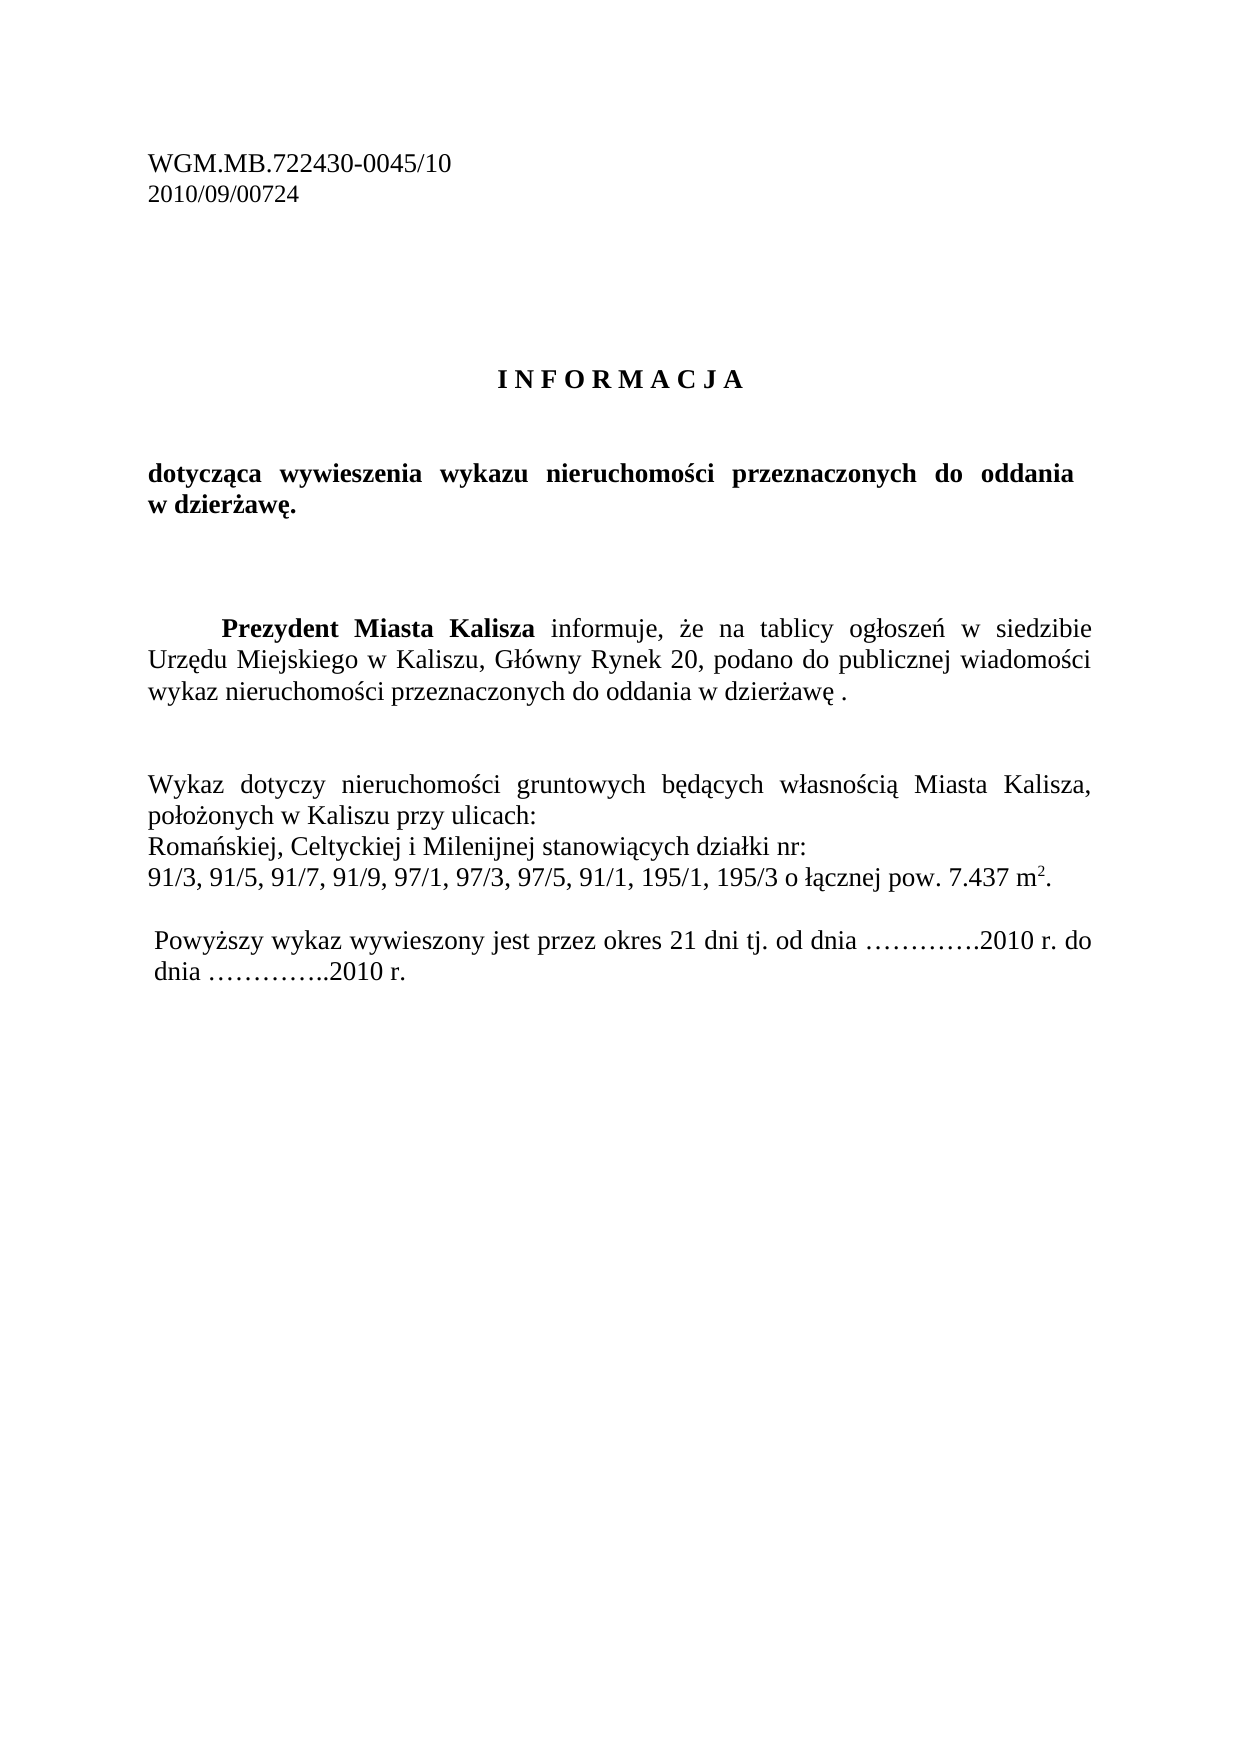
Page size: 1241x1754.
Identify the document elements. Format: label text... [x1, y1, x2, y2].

text 91/3, 91/5, 91/7, 91/9, 97/1, 97/3, 97/5, 91/1, 195/1, 195/3 o łącznej pow. 7.437 m2. [148, 862, 1093, 893]
text 2010/09/00724 [148, 179, 1093, 207]
text Romańskiej, Celtyckiej i Milenijnej stanowiących działki nr: [148, 830, 1093, 862]
text dotycząca wywieszenia wykazu nieruchomości przeznaczonych do oddania w dzierżawę. [148, 457, 1093, 519]
text Powyższy wykaz wywieszony jest przez okres 21 dni tj. od dnia ………….2010 r. do dnia …………..2010 r. [154, 924, 1093, 986]
text Wykaz dotyczy nieruchomości gruntowych będących własnością Miasta Kalisza, położonych w Kaliszu przy ulicach: [148, 768, 1093, 830]
text Prezydent Miasta Kalisza informuje, że na tablicy ogłoszeń w siedzibie Urzędu Miejskiego w Kaliszu, Główny Rynek 20, podano do publicznej wiadomości wykaz nieruchomości przeznaczonych do oddania w dzierżawę . [148, 612, 1093, 706]
text I N F O R M A C J A [148, 363, 1093, 394]
text WGM.MB.722430-0045/10 [148, 148, 1093, 179]
